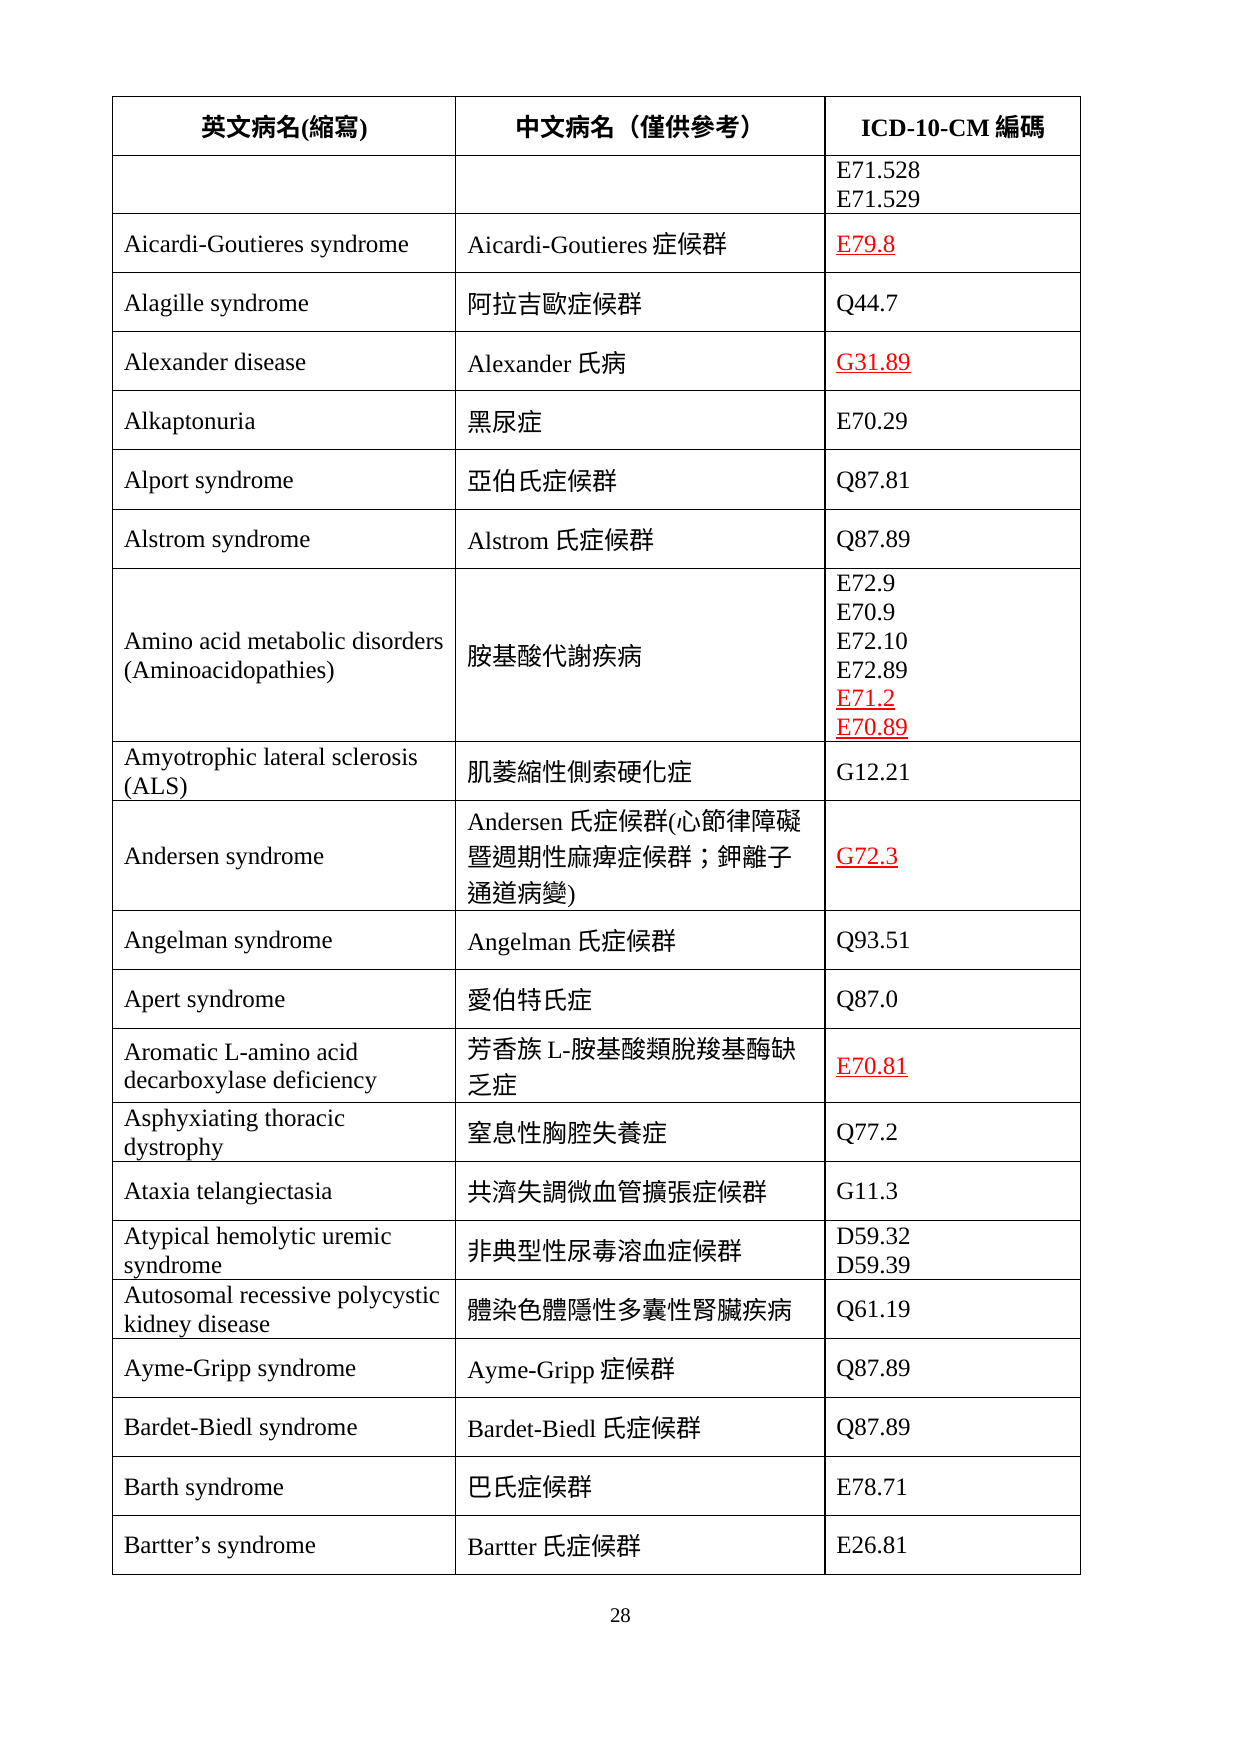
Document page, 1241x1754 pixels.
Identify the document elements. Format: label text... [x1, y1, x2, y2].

table_cell 體染色體隱性多囊性腎臟疾病 [456, 1280, 824, 1338]
table_cell Bartter氏症候群 [456, 1516, 824, 1574]
table_cell E26.81 [826, 1516, 1080, 1574]
table_cell Bardet-Biedl syndrome [113, 1398, 455, 1456]
table_cell Aicardi-Goutieres症候群 [456, 214, 824, 272]
table_cell Bardet-Biedl氏症候群 [456, 1398, 824, 1456]
table_cell 亞伯氏症候群 [456, 450, 824, 508]
table_cell Q87.89 [826, 1339, 1080, 1397]
table_cell G72.3 [826, 801, 1080, 910]
table_cell G31.89 [826, 332, 1080, 390]
table_cell Q77.2 [826, 1103, 1080, 1161]
table_cell 胺基酸代謝疾病 [456, 569, 824, 741]
table_cell Q87.89 [826, 1398, 1080, 1456]
table_cell 非典型性尿毒溶血症候群 [456, 1221, 824, 1279]
table_cell Alagille syndrome [113, 273, 455, 331]
table_cell 巴氏症候群 [456, 1457, 824, 1515]
table_cell Alport syndrome [113, 450, 455, 508]
table_cell G11.3 [826, 1162, 1080, 1220]
table_cell Autosomal recessive polycystic kidney disease [113, 1280, 455, 1338]
table_cell Barth syndrome [113, 1457, 455, 1515]
table_cell Alstrom氏症候群 [456, 510, 824, 567]
table_cell Q44.7 [826, 273, 1080, 331]
table_cell Alexander氏病 [456, 332, 824, 390]
table_cell Amyotrophic lateral sclerosis (ALS) [113, 742, 455, 800]
table_cell Ataxia telangiectasia [113, 1162, 455, 1220]
table_cell Ayme-Gripp syndrome [113, 1339, 455, 1397]
table_cell Asphyxiating thoracic dystrophy [113, 1103, 455, 1161]
table_cell Q61.19 [826, 1280, 1080, 1338]
table_cell Atypical hemolytic uremic syndrome [113, 1221, 455, 1279]
table_cell [113, 156, 455, 213]
table_cell Q87.0 [826, 970, 1080, 1028]
table_cell E70.29 [826, 391, 1080, 449]
table_cell Apert syndrome [113, 970, 455, 1028]
table_cell E78.71 [826, 1457, 1080, 1515]
table_cell Alkaptonuria [113, 391, 455, 449]
table_cell Alexander disease [113, 332, 455, 390]
table_cell [456, 156, 824, 213]
table_cell Ayme-Gripp症候群 [456, 1339, 824, 1397]
table_cell Q87.89 [826, 510, 1080, 567]
table_header ICD-10-CM編碼 [826, 97, 1080, 154]
table_cell 芳香族L-胺基酸類脫羧基酶缺乏症 [456, 1029, 824, 1102]
table_cell Bartter’s syndrome [113, 1516, 455, 1574]
table_cell G12.21 [826, 742, 1080, 800]
table_cell 窒息性胸腔失養症 [456, 1103, 824, 1161]
table_header 英文病名(縮寫) [113, 97, 455, 154]
table_cell Aromatic L-amino acid decarboxylase deficiency [113, 1029, 455, 1102]
table_cell Q93.51 [826, 911, 1080, 969]
table_cell D59.32 D59.39 [826, 1221, 1080, 1279]
table_cell 愛伯特氏症 [456, 970, 824, 1028]
table_cell 黑尿症 [456, 391, 824, 449]
table_cell Aicardi-Goutieres syndrome [113, 214, 455, 272]
table_cell 阿拉吉歐症候群 [456, 273, 824, 331]
table_cell Andersen氏症候群(心節律障礙暨週期性麻痺症候群；鉀離子通道病變) [456, 801, 824, 910]
table_cell 共濟失調微血管擴張症候群 [456, 1162, 824, 1220]
table_cell Angelman syndrome [113, 911, 455, 969]
table_cell Angelman氏症候群 [456, 911, 824, 969]
table_cell Andersen syndrome [113, 801, 455, 910]
table_cell Amino acid metabolic disorders (Aminoacidopathies) [113, 569, 455, 741]
table_cell E72.9 E70.9 E72.10 E72.89 E71.2 E70.89 [826, 569, 1080, 741]
table_cell E79.8 [826, 214, 1080, 272]
table_cell E70.81 [826, 1029, 1080, 1102]
table_cell Q87.81 [826, 450, 1080, 508]
table_cell 肌萎縮性側索硬化症 [456, 742, 824, 800]
table_cell Alstrom syndrome [113, 510, 455, 567]
table_cell E71.528 E71.529 [826, 156, 1080, 213]
table_header 中文病名（僅供參考） [456, 97, 824, 154]
